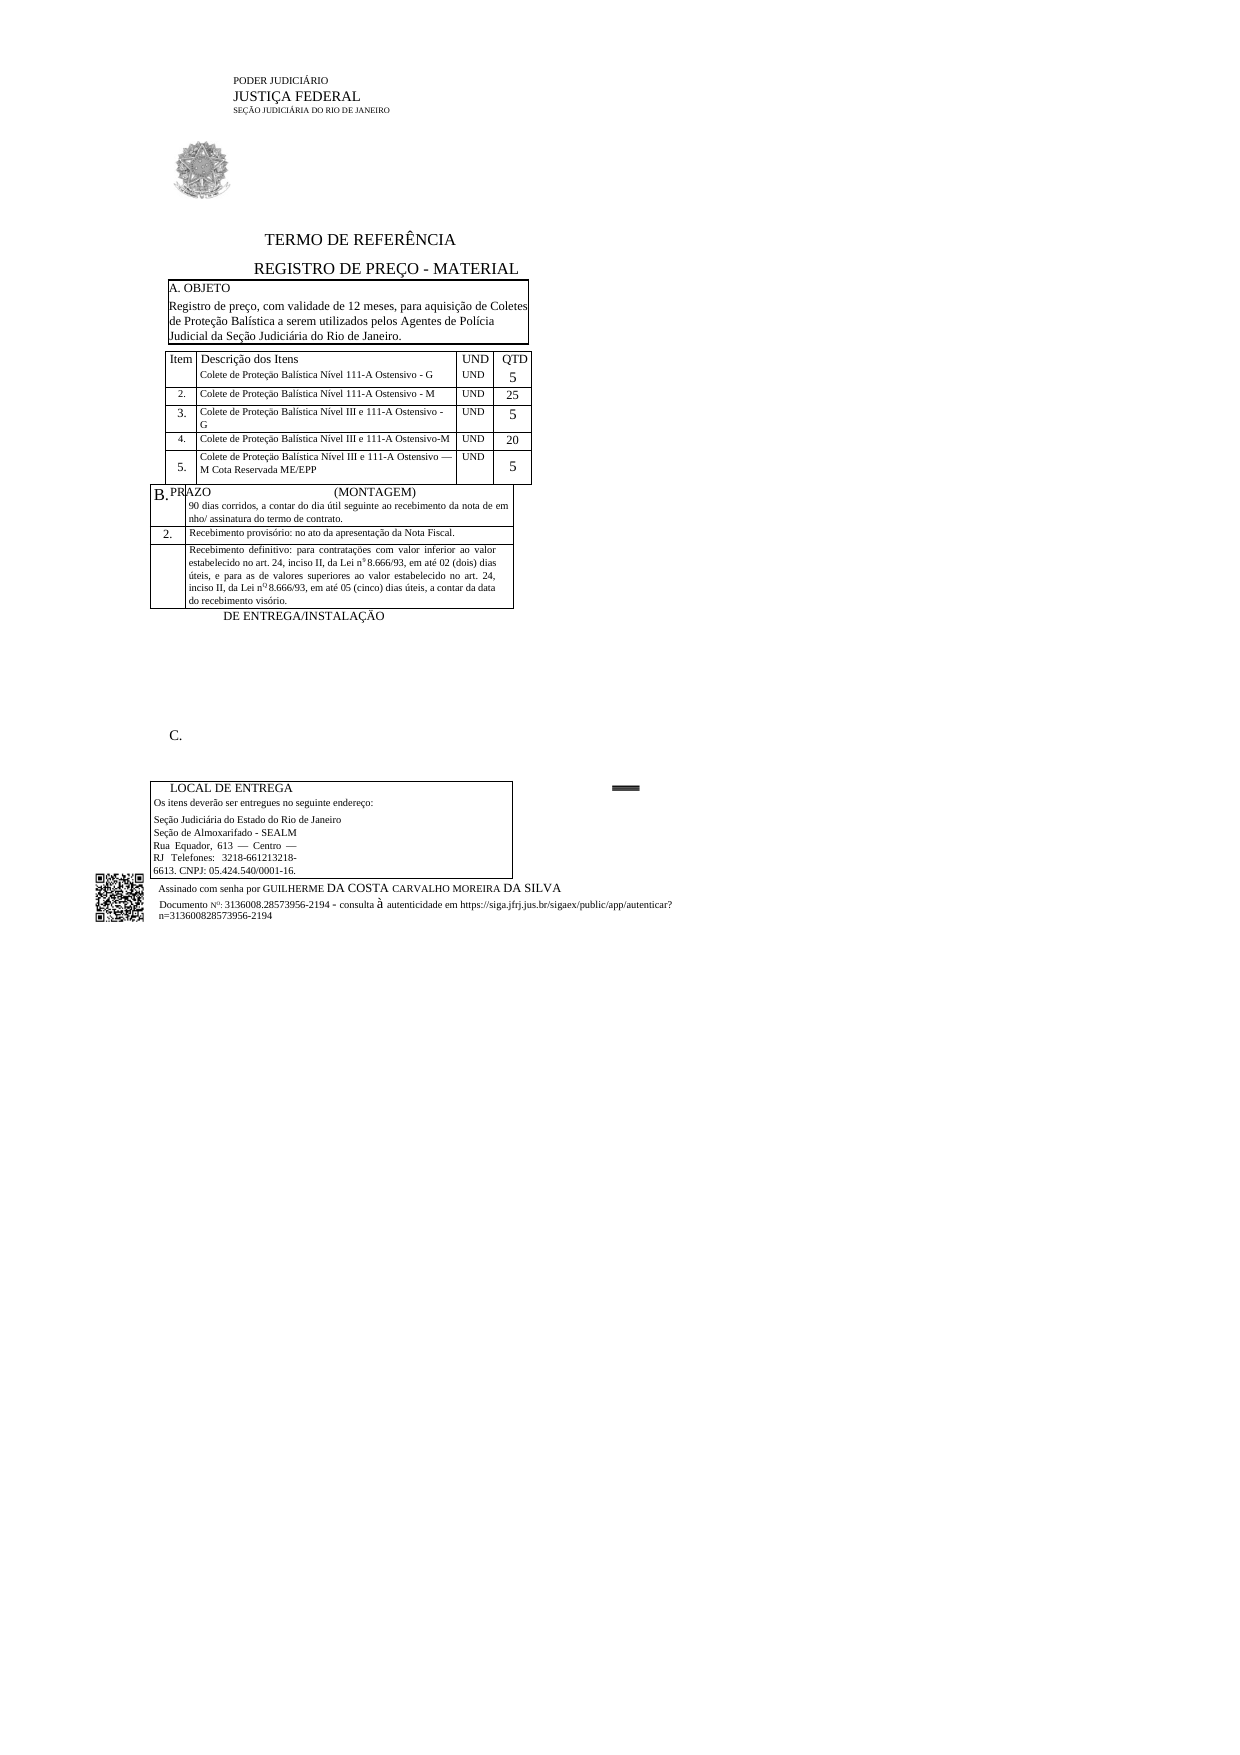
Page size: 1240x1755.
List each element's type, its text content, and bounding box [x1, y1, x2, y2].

table_cell UND [457, 451, 493, 484]
table_header Item [166, 352, 196, 387]
table_cell [151, 545, 185, 608]
table_cell Colete de Proteçäo Balística Nível III e 111-A Ostensivo - G [197, 406, 456, 432]
table_cell UND [457, 406, 493, 432]
table_header PRAZO (MONTAGEM) 90 dias corridos, a contar do dia útil seguinte ao recebimento da nota de em nho/ assinatura do termo de contrato. [186, 485, 513, 526]
table_header UND UND [457, 352, 493, 387]
table_cell 4. [166, 433, 196, 450]
table_cell 2. [151, 527, 185, 544]
table_cell 5. [166, 451, 196, 484]
table_cell Recebimento provisório: no ato da apresentação da Nota Fiscal. [186, 527, 513, 544]
table_cell 25 [494, 388, 531, 405]
table_cell UND [457, 388, 493, 405]
table_cell UND [457, 433, 493, 450]
text DE ENTREGA/INSTALAÇÄO [223, 609, 1089, 623]
table_cell Colete de Proteçäo Balística Nível 111-A Ostensivo - M [197, 388, 456, 405]
table_cell Colete de Proteçäo Balística Nível III e 111-A Ostensivo-M [197, 433, 456, 450]
text A. OBJETO [169, 281, 528, 295]
table_cell 20 [494, 433, 531, 450]
table_cell 3. [166, 406, 196, 432]
table_cell Recebimento definitivo: para contrataçöes com valor inferior ao valor estabelecido no art. 24, inciso II, da Lei n9 8.666/93, em até 02 (dois) dias úteis, e para as de valores superiores ao valor estabelecido no art. 24, inciso II, da Lei nQ 8.666/93, em até 05 (cinco) dias úteis, a contar da data do recebimento visório. [186, 545, 513, 608]
table_cell 5 [494, 451, 531, 484]
text REGISTRO DE PREÇO - MATERIAL [253, 258, 1089, 278]
table_header B. [151, 485, 185, 526]
text C. [169, 727, 1089, 744]
table_cell 5 [494, 406, 531, 432]
text TERMO DE REFERÊNCIA [150, 230, 570, 249]
table_header Descrição dos Itens Colete de Proteçäo Balística Nível 111-A Ostensivo - G [197, 352, 456, 387]
table_header LOCAL DE ENTREGA Os itens deverão ser entregues no seguinte endereço: Seção Judiciária do Estado do Rio de Janeiro Seção de Almoxarifado - SEALM Rua Equador, 613 — Centro — RJ Telefones: 3218-661213218-6613. CNPJ: 05.424.540/0001-16. [151, 782, 512, 878]
table_header QTD 5 [494, 352, 531, 387]
table_cell Colete de Proteçäo Balística Nível III e 111-A Ostensivo —M Cota Reservada ME/EPP [197, 451, 456, 484]
text Registro de preço, com validade de 12 meses, para aquisição de Coletes de Proteção Balística a serem utilizados pelos Agentes de Polícia Judicial da Seção Judiciária do Rio de Janeiro. [169, 296, 528, 343]
table_cell 2. [166, 388, 196, 405]
